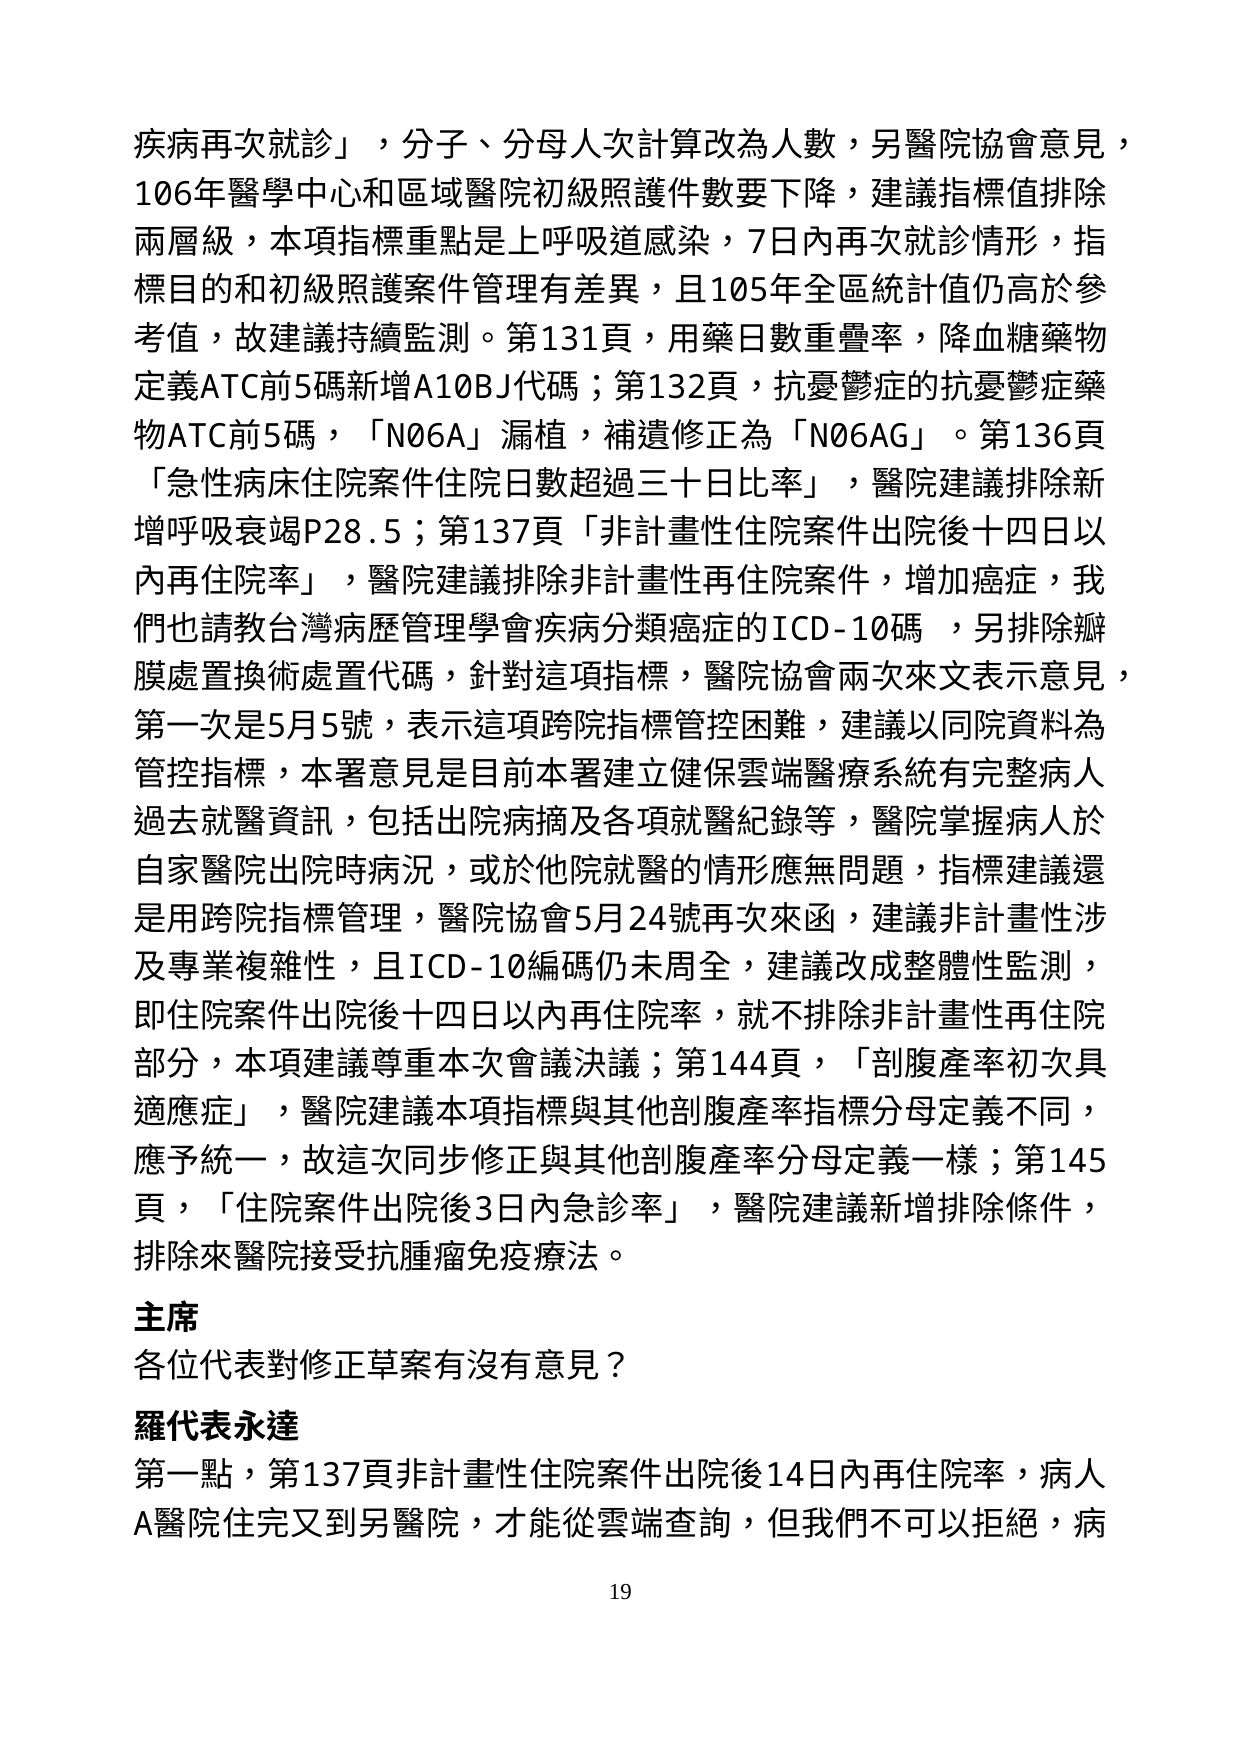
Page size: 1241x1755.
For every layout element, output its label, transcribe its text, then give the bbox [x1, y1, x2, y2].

text 議程資料第130頁，主要修訂的部分，「門診注射劑使用率」，排除攜回藥注射品項，目前藥品給付規定，有新增項目，所以增補更新。第二個是130頁「門診上呼吸道感染病人就診後未滿七日因同疾病再次就診」，分子、分母人次計算改為人數，另醫院協會意見，106年醫學中心和區域醫院初級照護件數要下降，建議指標值排除兩層級，本項指標重點是上呼吸道感染，7日內再次就診情形，指標目的和初級照護案件管理有差異，且105年全區統計值仍高於參考值，故建議持續監測。第131頁，用藥日數重疊率，降血糖藥物定義ATC前5碼新增A10BJ代碼；第132頁，抗憂鬱症的抗憂鬱症藥物ATC前5碼，「N06A」漏植，補遺修正為「N06AG」。第136頁「急性病床住院案件住院日數超過三十日比率」，醫院建議排除新增呼吸衰竭P28.5；第137頁「非計畫性住院案件出院後十四日以內再住院率」，醫院建議排除非計畫性再住院案件，增加癌症，我們也請教台灣病歷管理學會疾病分類癌症的ICD-10碼 ，另排除瓣膜處置換術處置代碼，針對這項指標，醫院協會兩次來文表示意見，第一次是5月5號，表示這項跨院指標管控困難，建議以同院資料為管控指標，本署意見是目前本署建立健保雲端醫療系統有完整病人過去就醫資訊，包括出院病摘及各項就醫紀錄等，醫院掌握病人於自家醫院出院時病況，或於他院就醫的情形應無問題，指標建議還是用跨院指標管理，醫院協會5月24號再次來函，建議非計畫性涉及專業複雜性，且ICD-10編碼仍未周全，建議改成整體性監測，即住院案件出院後十四日以內再住院率，就不排除非計畫性再住院部分，本項建議尊重本次會議決議；第144頁，「剖腹產率初次具適應症」，醫院建議本項指標與其他剖腹產率指標分母定義不同，應予統一，故這次同步修正與其他剖腹產率分母定義一樣；第145頁，「住院案件出院後3日內急診率」，醫院建議新增排除條件，排除來醫院接受抗腫瘤免疫療法。 [133, 118, 1107, 1278]
text 羅代表永達 [133, 1400, 1107, 1448]
text 主席 [133, 1291, 1107, 1339]
text 第一點，第137頁非計畫性住院案件出院後14日內再住院率，病人 A醫院住完又到另醫院，才能從雲端查詢，但我們不可以拒絕，病 [133, 1448, 1107, 1545]
text 各位代表對修正草案有沒有意見？ [133, 1339, 1107, 1387]
